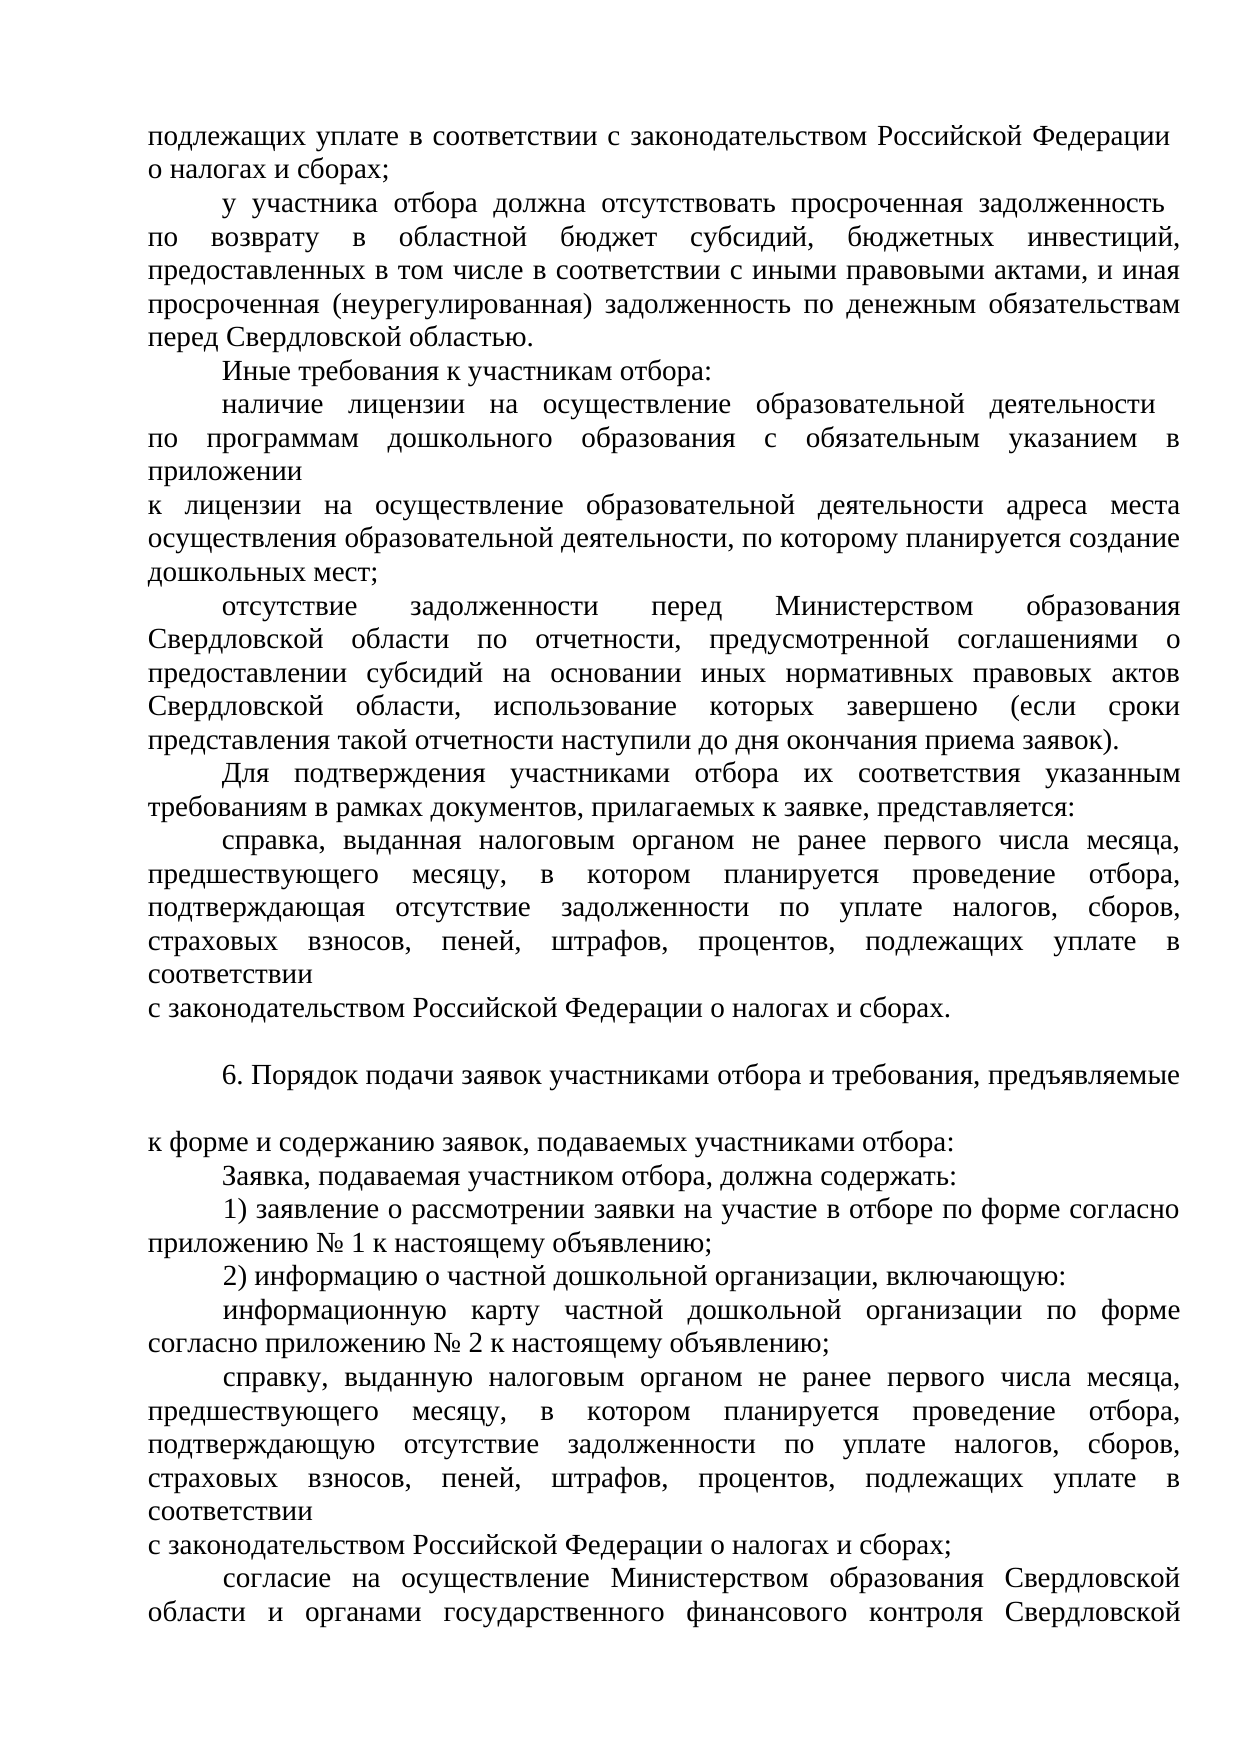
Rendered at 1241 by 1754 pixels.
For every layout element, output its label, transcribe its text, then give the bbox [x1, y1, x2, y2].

text Заявка, подаваемая участником отбора, должна содержать: [148, 1158, 1181, 1191]
text у участника отбора должна отсутствовать просроченная задолженность по возврату в областной бюджет субсидий, бюджетных инвестиций, предоставленных в том числе в соответствии с иными правовыми актами, и иная просроченная (неурегулированная) задолженность по денежным обязательствам перед Свердловской областью. [148, 185, 1181, 353]
text наличие лицензии на осуществление образовательной деятельности по программам дошкольного образования с обязательным указанием в приложении к лицензии на осуществление образовательной деятельности адреса места осуществления образовательной деятельности, по которому планируется создание дошкольных мест; [148, 386, 1181, 588]
text Иные требования к участникам отбора: [148, 353, 1181, 386]
text 6. Порядок подачи заявок участниками отбора и требования, предъявляемые к форме и содержанию заявок, подаваемых участниками отбора: [148, 1057, 1181, 1158]
text Для подтверждения участниками отбора их соответствия указанным требованиям в рамках документов, прилагаемых к заявке, представляется: [148, 755, 1181, 822]
text информационную карту частной дошкольной организации по форме согласно приложению № 2 к настоящему объявлению; [148, 1292, 1181, 1359]
text 2) информацию о частной дошкольной организации, включающую: [148, 1258, 1181, 1292]
text отсутствие задолженности перед Министерством образования Свердловской области по отчетности, предусмотренной соглашениями о предоставлении субсидий на основании иных нормативных правовых актов Свердловской области, использование которых завершено (если сроки представления такой отчетности наступили до дня окончания приема заявок). [148, 588, 1181, 755]
text справку, выданную налоговым органом не ранее первого числа месяца, предшествующего месяцу, в котором планируется проведение отбора, подтверждающую отсутствие задолженности по уплате налогов, сборов, страховых взносов, пеней, штрафов, процентов, подлежащих уплате в соответствии с законодательством Российской Федерации о налогах и сборах; [148, 1359, 1181, 1560]
text справка, выданная налоговым органом не ранее первого числа месяца, предшествующего месяцу, в котором планируется проведение отбора, подтверждающая отсутствие задолженности по уплате налогов, сборов, страховых взносов, пеней, штрафов, процентов, подлежащих уплате в соответствии с законодательством Российской Федерации о налогах и сборах. [148, 822, 1181, 1024]
text подлежащих уплате в соответствии с законодательством Российской Федерации о налогах и сборах; [148, 118, 1181, 185]
text согласие на осуществление Министерством образования Свердловской области и органами государственного финансового контроля Свердловской [148, 1560, 1181, 1627]
text 1) заявление о рассмотрении заявки на участие в отборе по форме согласно приложению № 1 к настоящему объявлению; [148, 1191, 1181, 1258]
